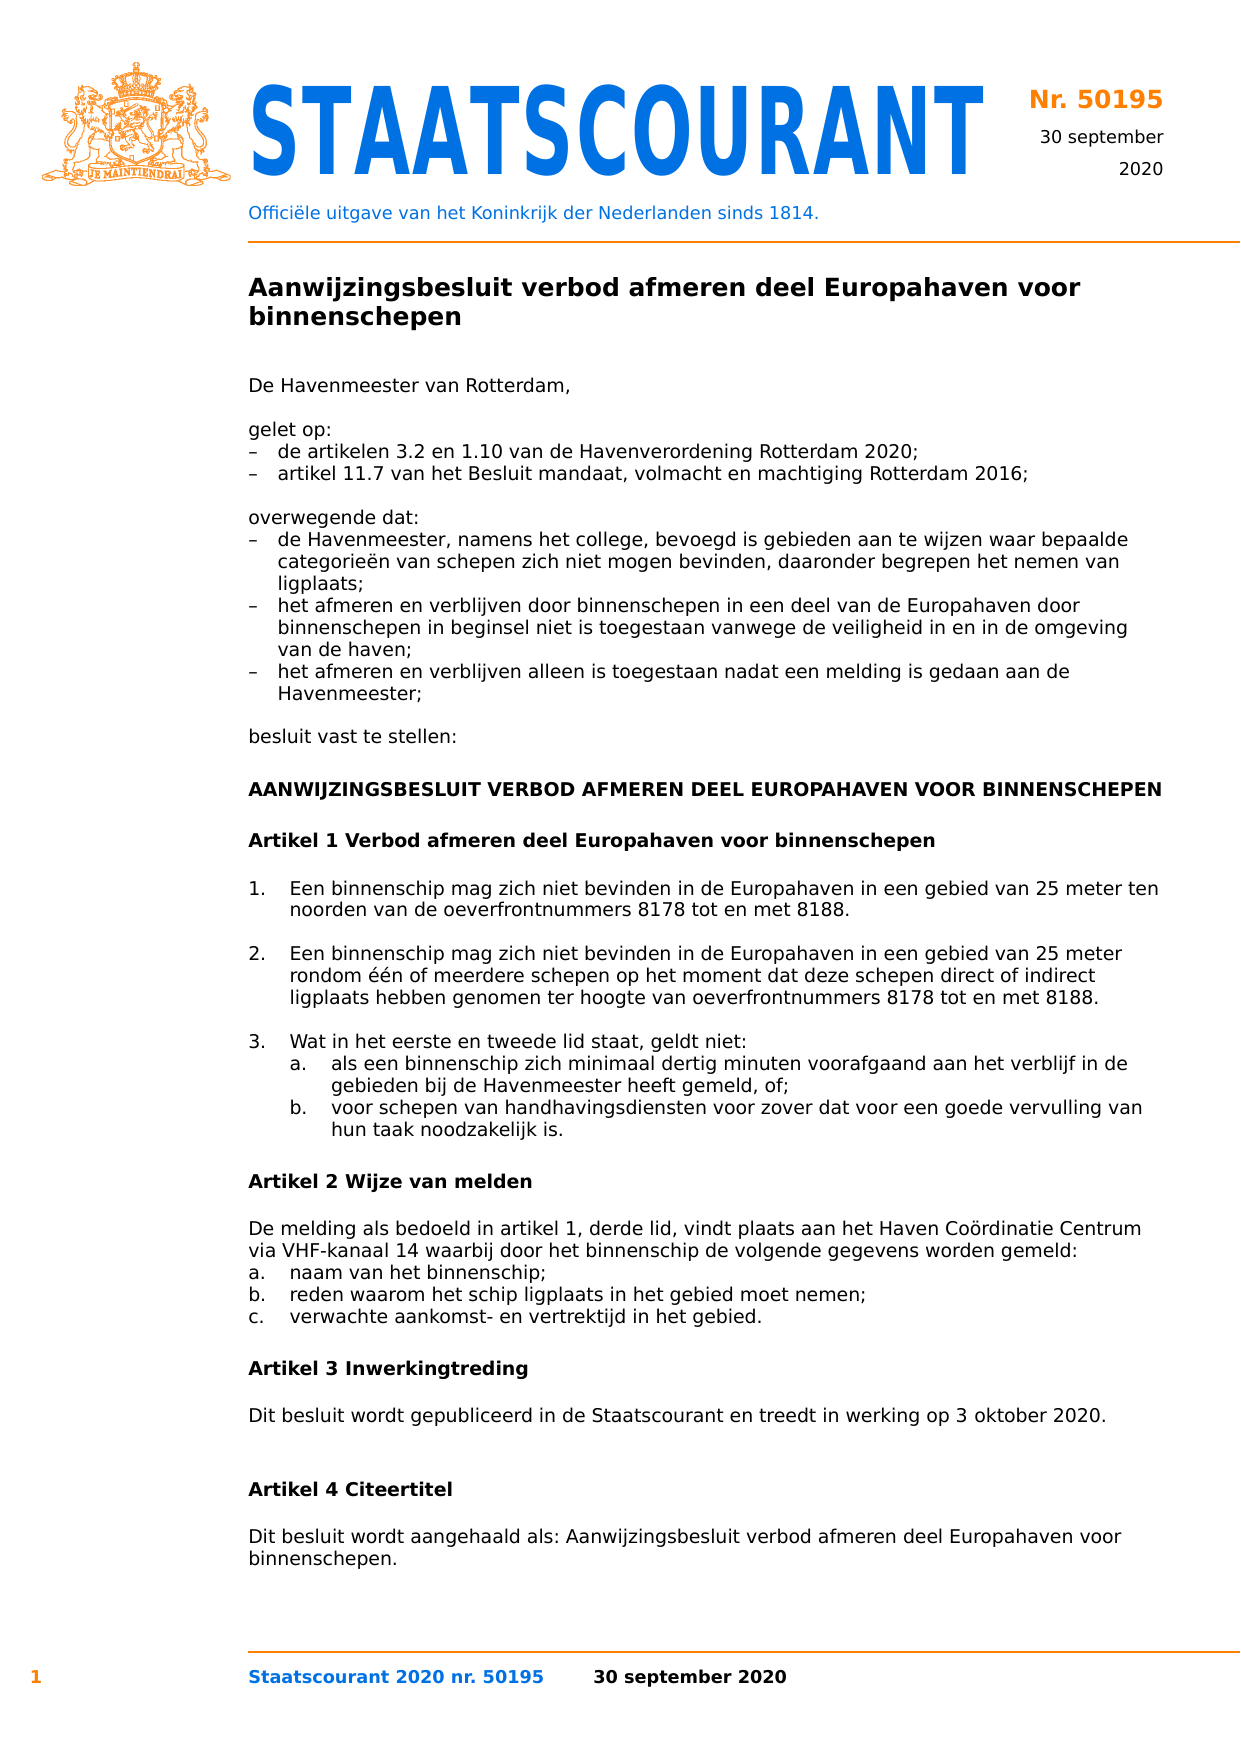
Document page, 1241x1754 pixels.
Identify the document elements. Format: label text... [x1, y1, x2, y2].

text – het afmeren en verblijven alleen is toegestaan nadat een melding is gedaan aan de Havenmeester; [248, 661, 1163, 704]
table_header STAATSCOURANT [248, 62, 998, 203]
text overwegende dat: [248, 507, 1163, 529]
text 3. Wat in het eerste en tweede lid staat, geldt niet: [248, 1031, 1163, 1053]
text c. verwachte aankomst- en vertrektijd in het gebied. [248, 1306, 1163, 1328]
text b. voor schepen van handhavingsdiensten voor zover dat voor een goede vervulling van hun taak noodzakelijk is. [289, 1097, 1163, 1141]
table_cell Officiële uitgave van het Koninkrijk der Nederlanden sinds 1814. [248, 203, 1240, 241]
text a. naam van het binnenschip; [248, 1262, 1163, 1284]
table_cell 2020 [998, 153, 1240, 203]
text De melding als bedoeld in artikel 1, derde lid, vindt plaats aan het Haven Coördinatie Centrum via VHF-kanaal 14 waarbij door het binnenschip de volgende gegevens worden gemeld: [248, 1218, 1163, 1262]
table_cell 30 september [998, 121, 1240, 153]
text Dit besluit wordt aangehaald als: Aanwijzingsbesluit verbod afmeren deel Europahaven voor binnenschepen. [248, 1526, 1163, 1570]
text besluit vast te stellen: [248, 726, 1163, 748]
subtitle Artikel 2 Wijze van melden [248, 1171, 1163, 1193]
subtitle Artikel 3 Inwerkingtreding [248, 1358, 1163, 1380]
subtitle Aanwijzingsbesluit verbod afmeren deel Europahaven voor binnenschepen [248, 273, 1163, 331]
text b. reden waarom het schip ligplaats in het gebied moet nemen; [248, 1284, 1163, 1306]
picture [41, 62, 231, 186]
subtitle Artikel 1 Verbod afmeren deel Europahaven voor binnenschepen [248, 830, 1163, 852]
text 1. Een binnenschip mag zich niet bevinden in de Europahaven in een gebied van 25 meter ten noorden van de oeverfrontnummers 8178 tot en met 8188. [248, 877, 1163, 921]
subtitle AANWIJZINGSBESLUIT VERBOD AFMEREN DEEL EUROPAHAVEN VOOR BINNENSCHEPEN [248, 778, 1163, 800]
table_header Nr. 50195 [998, 62, 1240, 121]
text De Havenmeester van Rotterdam, [248, 375, 1163, 397]
text Dit besluit wordt gepubliceerd in de Staatscourant en treedt in werking op 3 oktober 2020. [248, 1405, 1163, 1427]
text – de artikelen 3.2 en 1.10 van de Havenverordening Rotterdam 2020; [248, 441, 1163, 463]
text – het afmeren en verblijven door binnenschepen in een deel van de Europahaven door binnenschepen in beginsel niet is toegestaan vanwege de veiligheid in en in de omgeving van de haven; [248, 595, 1163, 661]
text – de Havenmeester, namens het college, bevoegd is gebieden aan te wijzen waar bepaalde categorieën van schepen zich niet mogen bevinden, daaronder begrepen het nemen van ligplaats; [248, 529, 1163, 595]
text a. als een binnenschip zich minimaal dertig minuten voorafgaand aan het verblijf in de gebieden bij de Havenmeester heeft gemeld, of; [289, 1053, 1163, 1097]
table_header [25, 62, 248, 241]
text 2. Een binnenschip mag zich niet bevinden in de Europahaven in een gebied van 25 meter rondom één of meerdere schepen op het moment dat deze schepen direct of indirect ligplaats hebben genomen ter hoogte van oeverfrontnummers 8178 tot en met 8188. [248, 943, 1163, 1009]
text gelet op: [248, 419, 1163, 441]
subtitle Artikel 4 Citeertitel [248, 1479, 1163, 1501]
text – artikel 11.7 van het Besluit mandaat, volmacht en machtiging Rotterdam 2016; [248, 463, 1163, 485]
